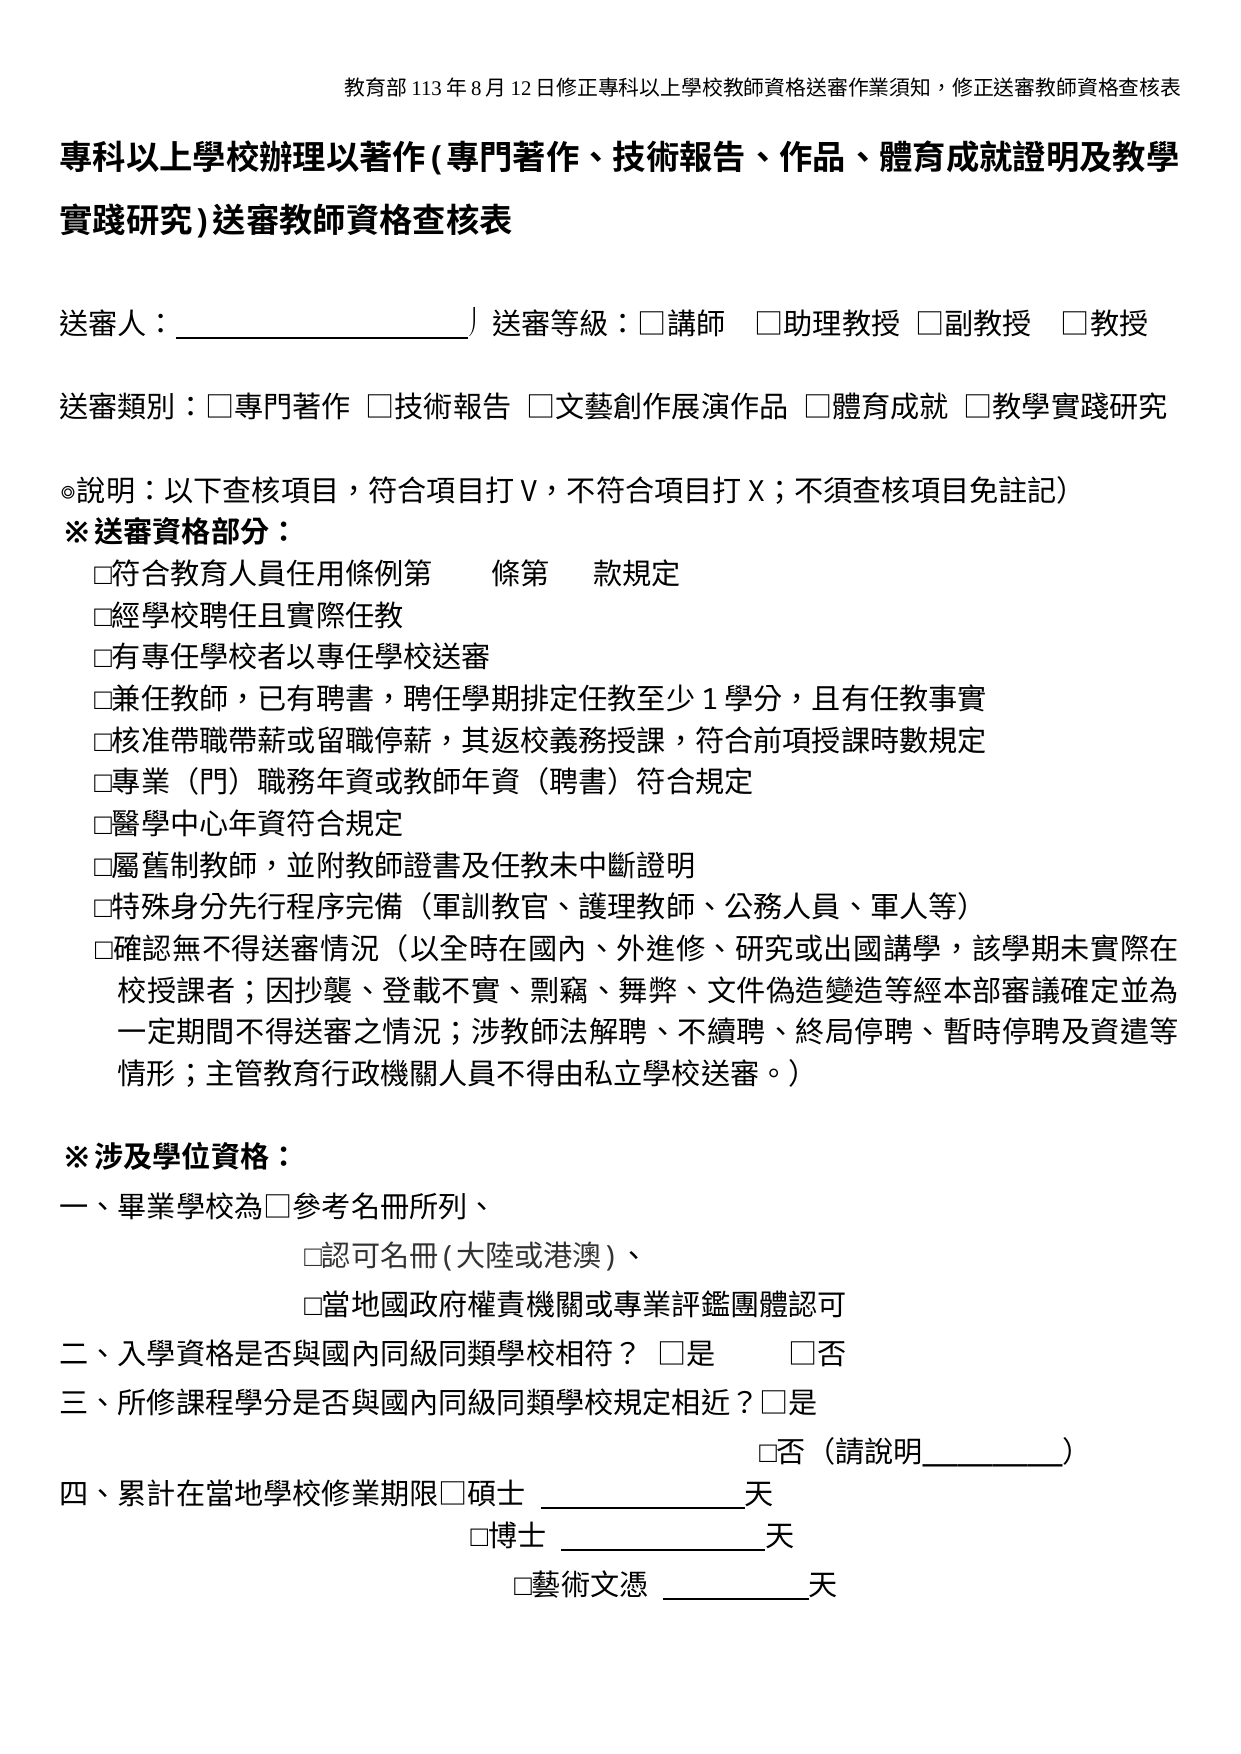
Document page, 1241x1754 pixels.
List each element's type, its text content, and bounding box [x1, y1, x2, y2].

text ◎說明：以下查核項目，符合項目打V，不符合項目打X；不須查核項目免註記） [59, 468, 1181, 509]
text 送審類別：□專門著作 □技術報告 □文藝創作展演作品 □體育成就 □教學實踐研究 [59, 384, 1181, 426]
text □認可名冊(大陸或港澳)、 [59, 1233, 1181, 1274]
text □確認無不得送審情況（以全時在國內、外進修、研究或出國講學，該學期未實際在校授課者；因抄襲、登載不實、剽竊、舞弊、文件偽造變造等經本部審議確定並為一定期間不得送審之情況；涉教師法解聘、不續聘、終局停聘、暫時停聘及資遣等情形；主管教育行政機關人員不得由私立學校送審。） [59, 926, 1181, 1093]
text □特殊身分先行程序完備（軍訓教官、護理教師、公務人員、軍人等） [59, 884, 1181, 926]
text □經學校聘任且實際任教 [59, 593, 1181, 634]
text □醫學中心年資符合規定 [59, 801, 1181, 843]
text □符合教育人員任用條例第 條第 款規定 [59, 551, 1181, 593]
text 三、所修課程學分是否與國內同級同類學校規定相近？□是 [59, 1380, 1181, 1422]
text □藝術文憑 天 [59, 1562, 1181, 1604]
text □核准帶職帶薪或留職停薪，其返校義務授課，符合前項授課時數規定 [59, 718, 1181, 759]
text □兼任教師，已有聘書，聘任學期排定任教至少1學分，且有任教事實 [59, 676, 1181, 718]
text □有專任學校者以專任學校送審 [59, 634, 1181, 676]
text 一、畢業學校為□參考名冊所列、 [59, 1184, 1181, 1225]
text ※涉及學位資格： [59, 1134, 1181, 1176]
text 二、入學資格是否與國內同級同類學校相符？ □是 □否 [59, 1331, 1181, 1373]
text 四、累計在當地學校修業期限□碩士 天 [59, 1471, 1181, 1513]
text ※送審資格部分： [59, 509, 1181, 551]
text □專業（門）職務年資或教師年資（聘書）符合規定 [59, 759, 1181, 801]
text □屬舊制教師，並附教師證書及任教未中斷證明 [59, 843, 1181, 884]
text □當地國政府權責機關或專業評鑑團體認可 [59, 1282, 1181, 1324]
text 送審人：  送審等級：□講師 □助理教授 □副教授 □教授 [59, 301, 1181, 343]
text □博士 天 [59, 1513, 1181, 1554]
text 專科以上學校辦理以著作(專門著作、技術報告、作品、體育成就證明及教學實踐研究)送審教師資格查核表 [59, 114, 1181, 239]
text □否（請說明________） [59, 1429, 1181, 1471]
